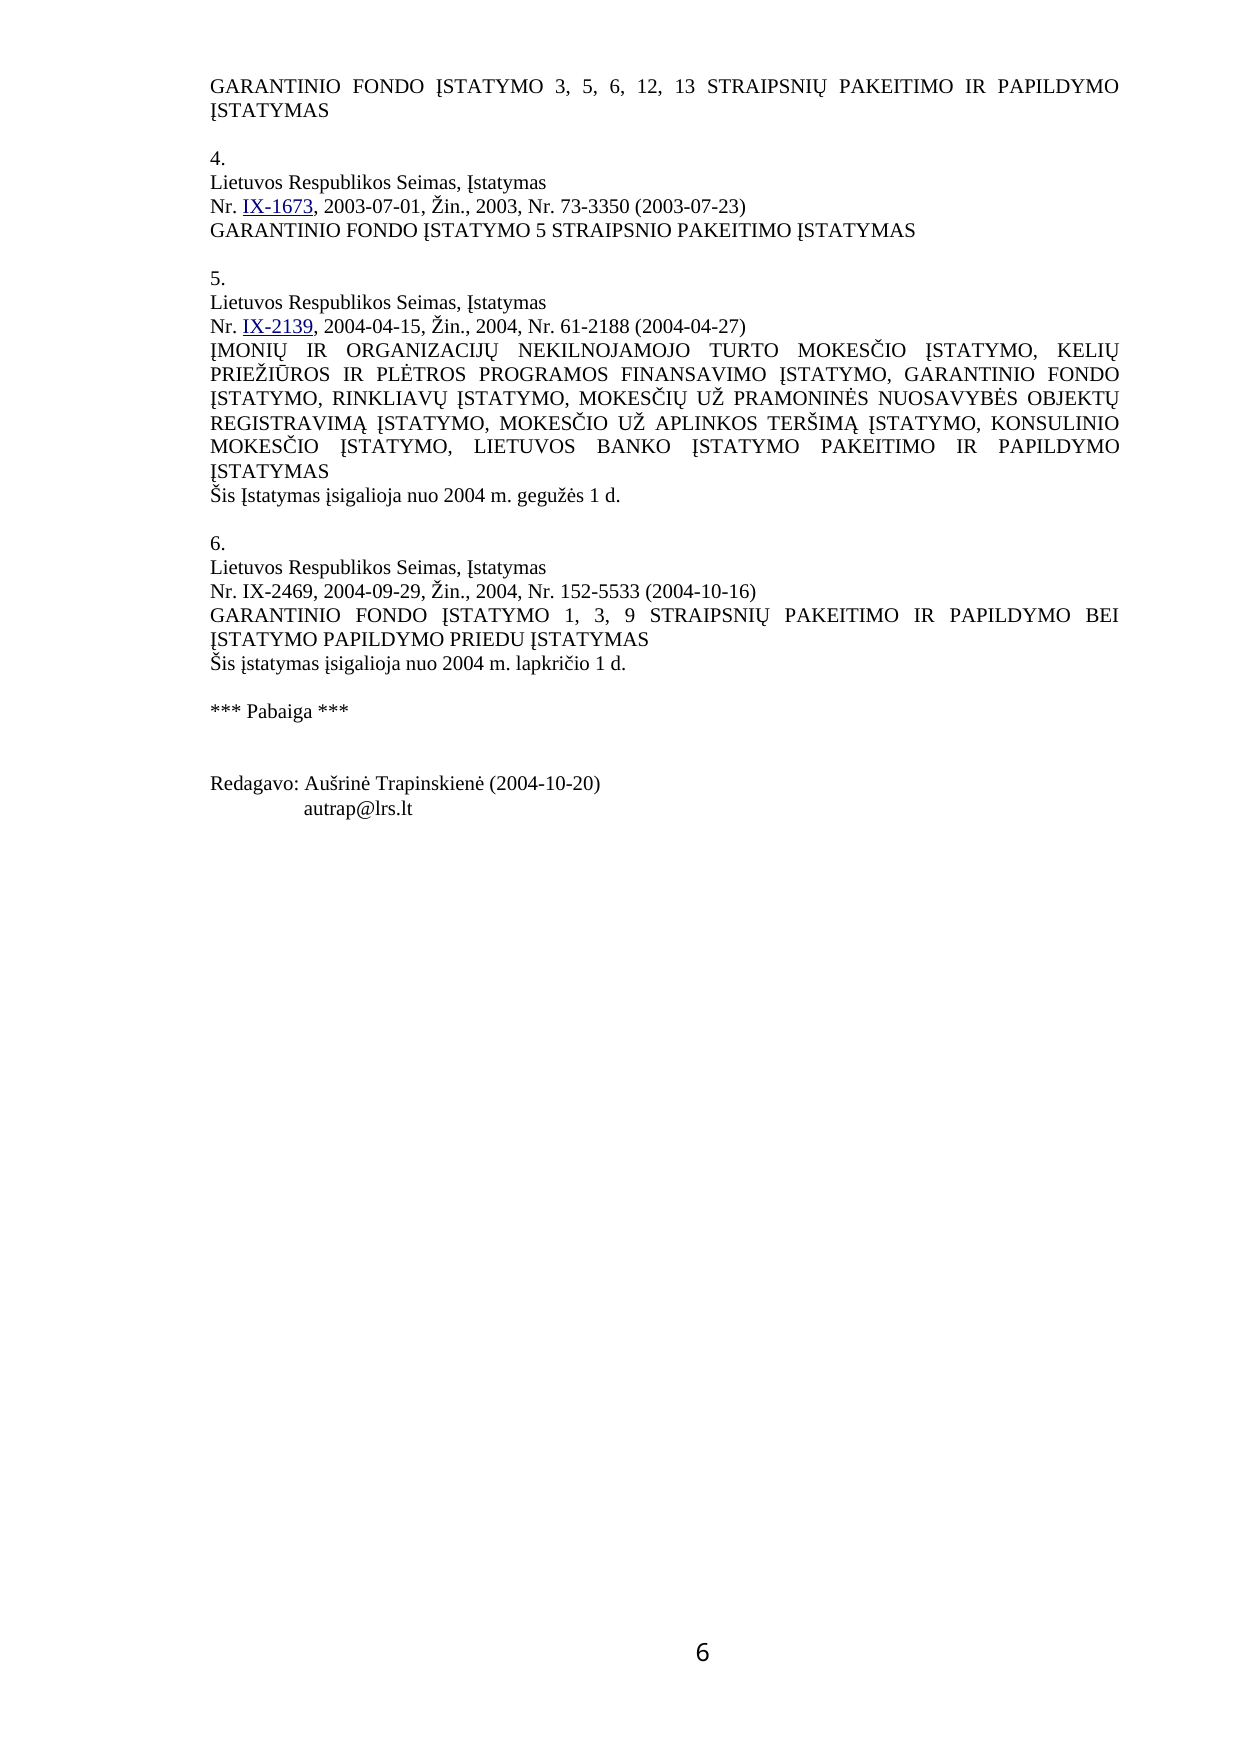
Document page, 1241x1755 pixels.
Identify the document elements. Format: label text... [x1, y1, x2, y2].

text ĮMONIŲ IR ORGANIZACIJŲ NEKILNOJAMOJO TURTO MOKESČIO ĮSTATYMO, KELIŲ PRIEŽIŪROS IR PLĖTROS PROGRAMOS FINANSAVIMO ĮSTATYMO, GARANTINIO FONDO ĮSTATYMO, RINKLIAVŲ ĮSTATYMO, MOKESČIŲ UŽ PRAMONINĖS NUOSAVYBĖS OBJEKTŲ REGISTRAVIMĄ ĮSTATYMO, MOKESČIO UŽ APLINKOS TERŠIMĄ ĮSTATYMO, KONSULINIO MOKESČIO ĮSTATYMO, LIETUVOS BANKO ĮSTATYMO PAKEITIMO IR PAPILDYMO ĮSTATYMAS [210, 338, 1120, 483]
text GARANTINIO FONDO ĮSTATYMO 5 STRAIPSNIO PAKEITIMO ĮSTATYMAS [210, 218, 1120, 242]
text Šis Įstatymas įsigalioja nuo 2004 m. gegužės 1 d. [210, 483, 1120, 507]
text Lietuvos Respublikos Seimas, Įstatymas [210, 290, 1120, 314]
text GARANTINIO FONDO ĮSTATYMO 3, 5, 6, 12, 13 STRAIPSNIŲ PAKEITIMO IR PAPILDYMO ĮSTATYMAS [210, 73, 1120, 122]
text Lietuvos Respublikos Seimas, Įstatymas [210, 170, 1120, 194]
text GARANTINIO FONDO ĮSTATYMO 1, 3, 9 STRAIPSNIŲ PAKEITIMO IR PAPILDYMO BEI ĮSTATYMO PAPILDYMO PRIEDU ĮSTATYMAS [210, 603, 1120, 651]
text Lietuvos Respublikos Seimas, Įstatymas [210, 555, 1120, 579]
text autrap@lrs.lt [210, 795, 1120, 819]
text Nr. IX-2469, 2004-09-29, Žin., 2004, Nr. 152-5533 (2004-10-16) [210, 579, 1120, 603]
text Šis įstatymas įsigalioja nuo 2004 m. lapkričio 1 d. [210, 651, 1120, 675]
text Nr. IX-2139, 2004-04-15, Žin., 2004, Nr. 61-2188 (2004-04-27) [210, 314, 1120, 338]
text 5. [210, 266, 1120, 290]
text *** Pabaiga *** [210, 699, 1120, 723]
text Redagavo: Aušrinė Trapinskienė (2004-10-20) [210, 771, 1120, 795]
text 4. [210, 146, 1120, 170]
text Nr. IX-1673, 2003-07-01, Žin., 2003, Nr. 73-3350 (2003-07-23) [210, 194, 1120, 218]
text 6. [210, 531, 1120, 555]
